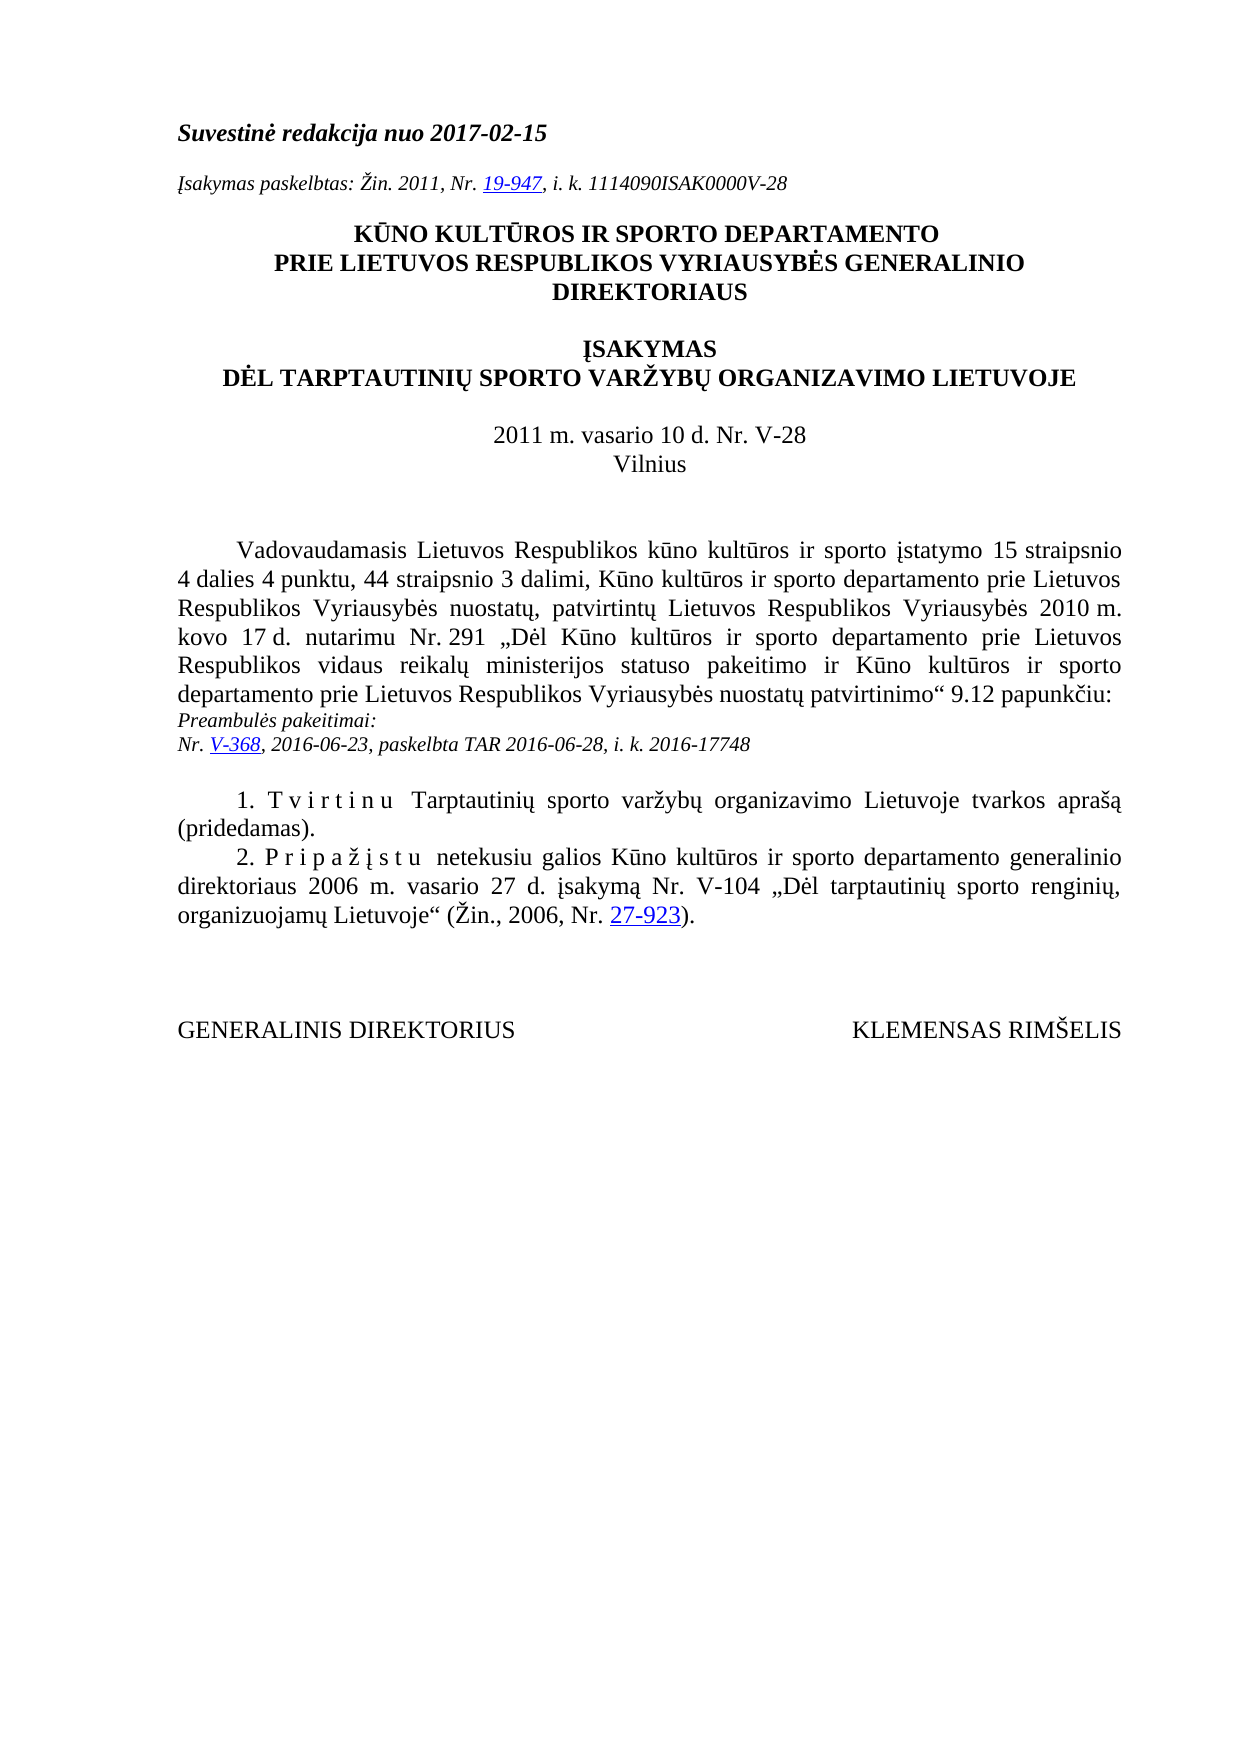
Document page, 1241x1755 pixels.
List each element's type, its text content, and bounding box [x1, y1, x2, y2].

text Suvestinė redakcija nuo 2017-02-15 [177, 118, 1122, 147]
text Preambulės pakeitimai: [177, 708, 1122, 732]
text PRIE LIETUVOS RESPUBLIKOS VYRIAUSYBĖS GENERALINIO DIREKTORIAUS [177, 248, 1122, 305]
text Generalinis direktorius Klemensas Rimšelis [177, 1015, 1122, 1043]
text Įsakymas paskelbtas: Žin. 2011, Nr. 19-947, i. k. 1114090ISAK0000V-28 [177, 171, 1122, 195]
text 1. Tvirtinu Tarptautinių sporto varžybų organizavimo Lietuvoje tvarkos aprašą (pridedamas). [177, 785, 1122, 842]
text DĖL TARPTAUTINIŲ SPORTO VARŽYBŲ ORGANIZAVIMO LIETUVOJE [177, 363, 1122, 392]
text ĮSAKYMAS [177, 334, 1122, 363]
text Vadovaudamasis Lietuvos Respublikos kūno kultūros ir sporto įstatymo 15 straipsnio 4 dalies 4 punktu, 44 straipsnio 3 dalimi, Kūno kultūros ir sporto departamento prie Lietuvos Respublikos Vyriausybės nuostatų, patvirtintų Lietuvos Respublikos Vyriausybės 2010 m. kovo 17 d. nutarimu Nr. 291 „Dėl Kūno kultūros ir sporto departamento prie Lietuvos Respublikos vidaus reikalų ministerijos statuso pakeitimo ir Kūno kultūros ir sporto departamento prie Lietuvos Respublikos Vyriausybės nuostatų patvirtinimo“ 9.12 papunkčiu: [177, 535, 1122, 708]
text Vilnius [177, 449, 1122, 478]
text KŪNO KULTŪROS IR SPORTO DEPARTAMENTO [177, 219, 1122, 248]
text Nr. V-368, 2016-06-23, paskelbta TAR 2016-06-28, i. k. 2016-17748 [177, 732, 1122, 756]
text 2011 m. vasario 10 d. Nr. V-28 [177, 420, 1122, 449]
text 2. Pripažįstu netekusiu galios Kūno kultūros ir sporto departamento generalinio direktoriaus 2006 m. vasario 27 d. įsakymą Nr. V-104 „Dėl tarptautinių sporto renginių, organizuojamų Lietuvoje“ (Žin., 2006, Nr. 27-923). [177, 842, 1122, 928]
